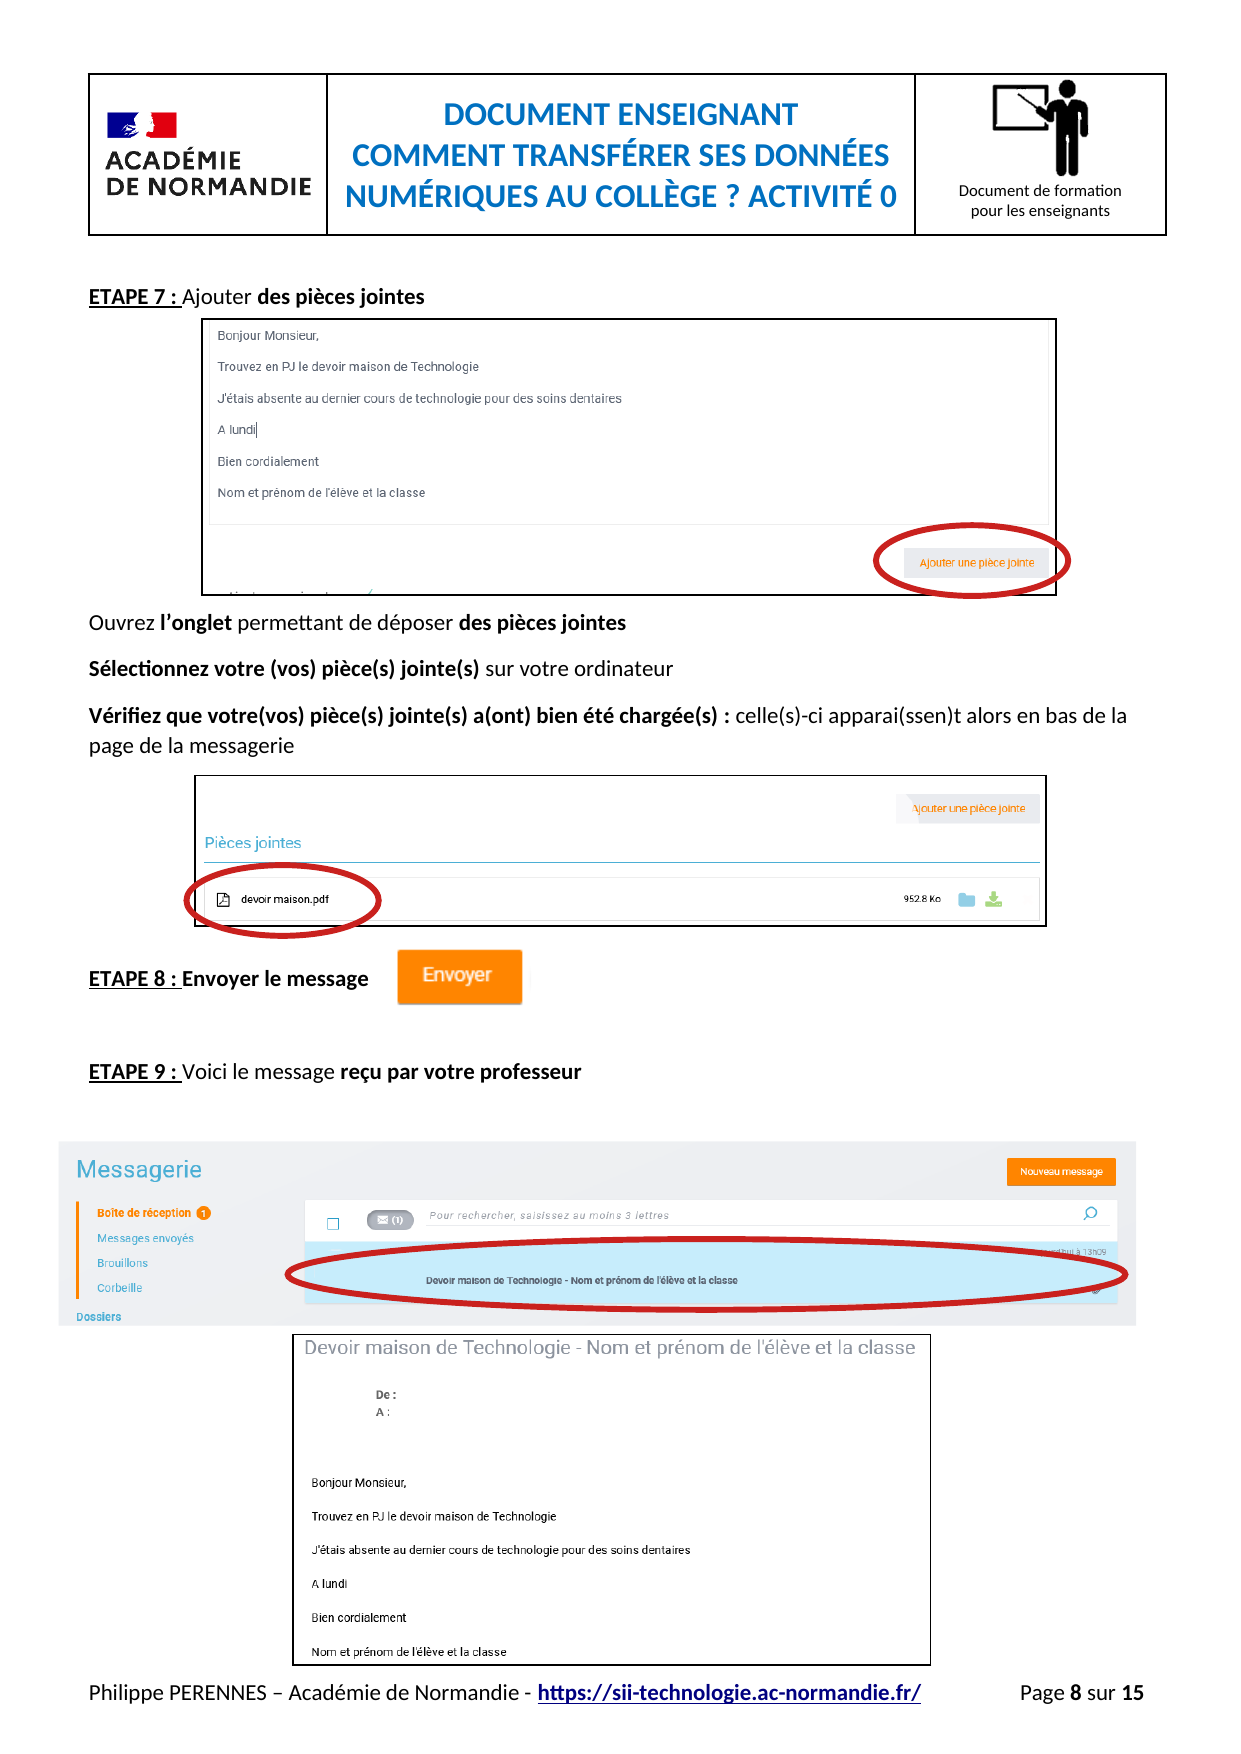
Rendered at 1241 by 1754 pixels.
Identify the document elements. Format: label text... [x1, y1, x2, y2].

picture [203, 320, 1055, 594]
picture [100, 108, 315, 201]
picture [58, 1141, 1137, 1326]
text [532, 964, 1167, 992]
picture [196, 776, 1045, 925]
text ETAPE 9 : Voici le message reçu par votre professeur [89, 1057, 1167, 1085]
table_header DOCUMENT ENSEIGNANT COMMENT TRANSFÉRER SES DONNÉES NUMÉRIQUES AU COLLÈGE ? ACTIVITÉ 0 [328, 75, 914, 233]
picture [294, 1335, 930, 1664]
picture [1026, 583, 1055, 594]
text Sélectionnez votre (vos) pièce(s) jointe(s) sur votre ordinateur [89, 654, 1167, 683]
text Ouvrez l’onglet permettant de déposer des pièces jointes [89, 608, 1167, 636]
text ETAPE 7 : Ajouter des pièces jointes [89, 282, 1167, 310]
picture [390, 947, 532, 1013]
text Vérifiez que votre(vos) pièce(s) jointe(s) a(ont) bien été chargée(s) : celle(s)-ci apparai(ssen)t alors en bas de la page de la messagerie [89, 701, 1167, 759]
picture [196, 869, 375, 925]
picture [987, 75, 1093, 181]
table_header [90, 75, 326, 233]
picture [880, 529, 1055, 592]
text ETAPE 8 : Envoyer le message [89, 964, 390, 992]
table_header Document de formation pour les enseignants [916, 75, 1165, 233]
